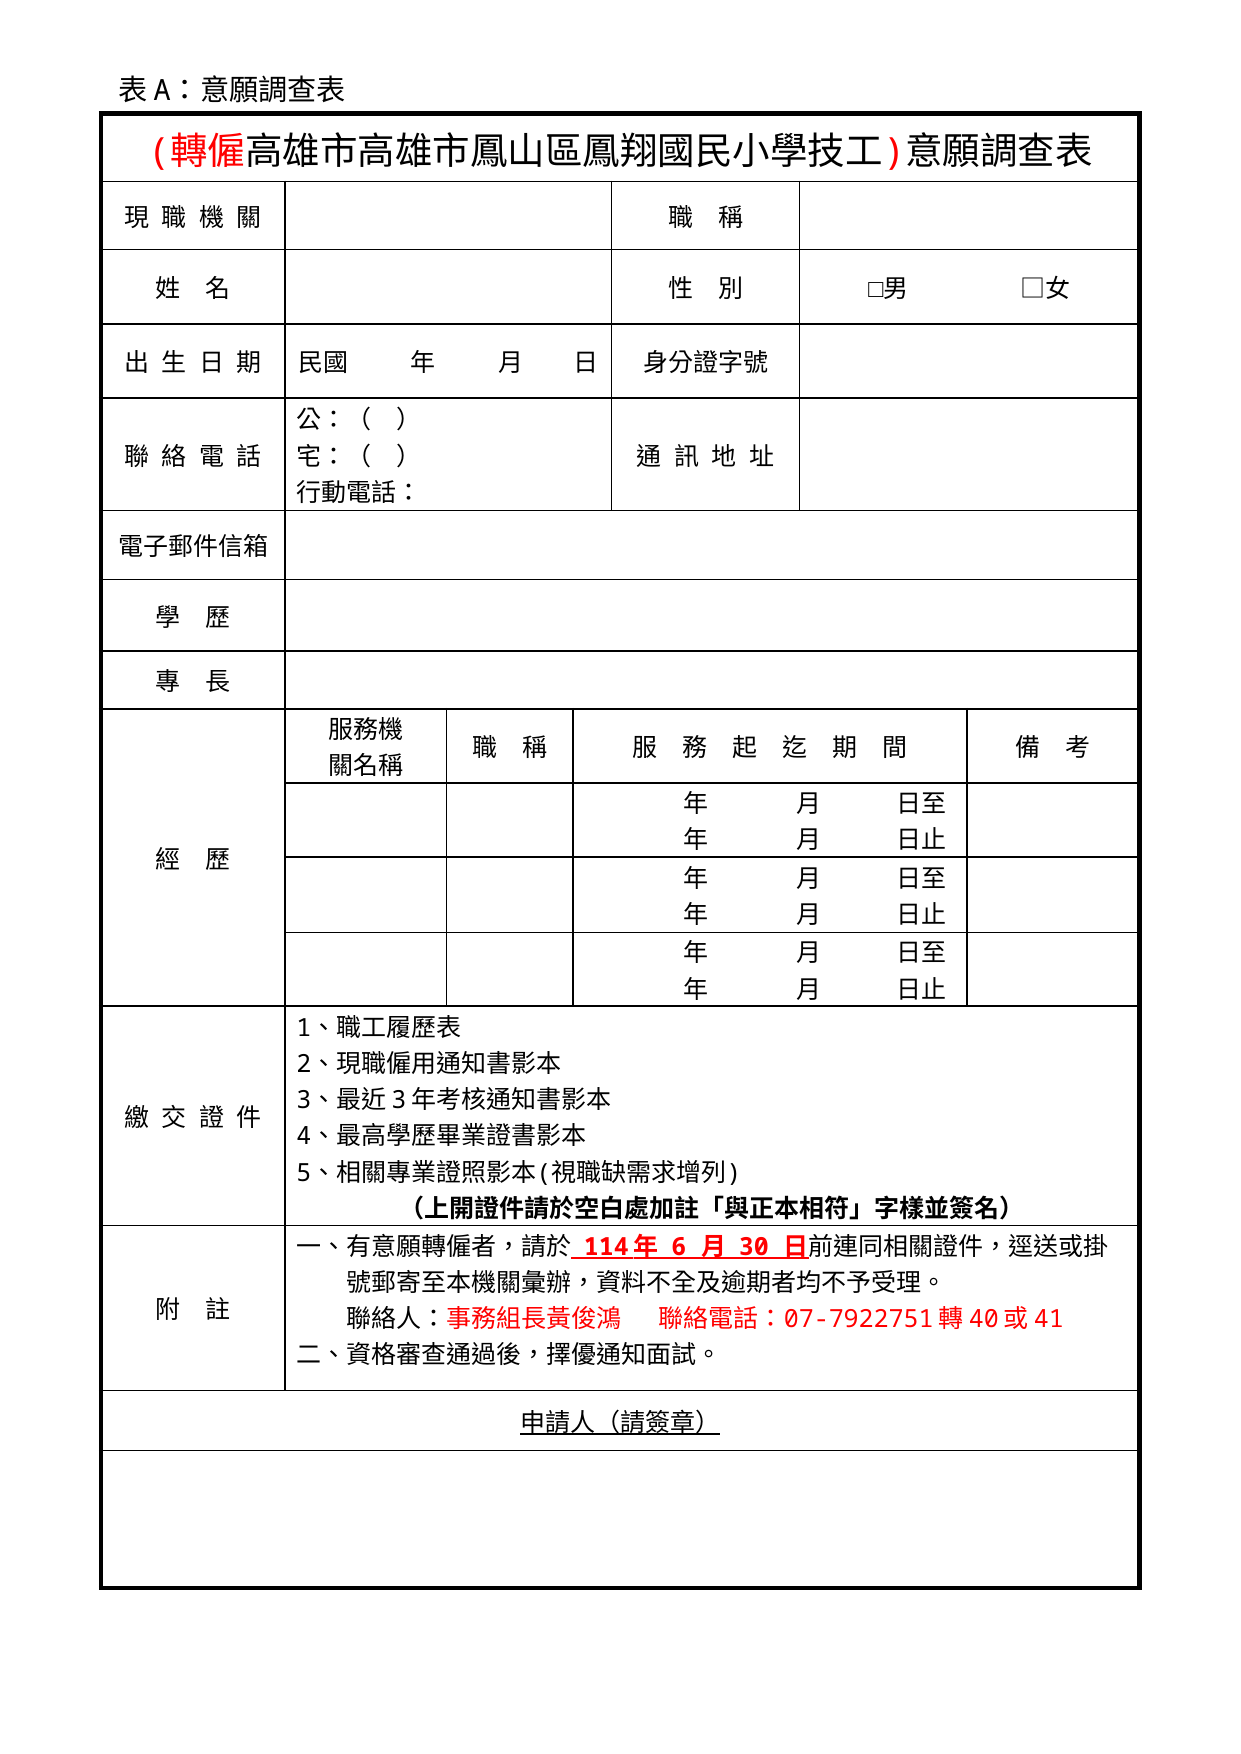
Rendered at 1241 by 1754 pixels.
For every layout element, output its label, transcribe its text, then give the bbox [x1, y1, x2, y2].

table_cell 專 長 [103, 652, 284, 708]
table_cell [286, 250, 611, 323]
table_cell 職 稱 [447, 710, 572, 782]
table_cell [286, 182, 611, 249]
table_cell 一、有意願轉僱者，請於 114年 6 月 30 日前連同相關證件，逕送或掛號郵寄至本機關彙辦，資料不全及逾期者均不予受理。 聯絡人：事務組長黃俊鴻 聯絡電話：07-7922751轉40或41 二、資格審查通過後，擇優通知面試。 [286, 1226, 1137, 1390]
table_cell [286, 511, 1137, 579]
table_cell 現 職 機 關 [103, 182, 284, 249]
table_cell 性 別 [612, 250, 799, 323]
table_cell 身分證字號 [612, 325, 799, 397]
table_cell 申請人（請簽章） [103, 1391, 1137, 1449]
table_cell [447, 858, 572, 931]
table_cell 職 稱 [612, 182, 799, 249]
table_cell 公：（ ） 宅：（ ） 行動電話： [286, 399, 611, 509]
table_cell [800, 182, 1137, 249]
table_cell [286, 580, 1137, 650]
table_cell [286, 784, 446, 856]
table_cell 服 務 起 迄 期 間 [574, 710, 966, 782]
table_cell 通 訊 地 址 [612, 399, 799, 509]
text 表A：意願調查表 [118, 59, 1122, 111]
table_cell 電子郵件信箱 [103, 511, 284, 579]
table_cell 繳 交 證 件 [103, 1007, 284, 1224]
table_cell 民國 年 月 日 [286, 325, 611, 397]
table_cell [800, 325, 1137, 397]
table_cell 年 月 日至 年 月 日止 [574, 784, 966, 856]
table_cell 備 考 [968, 710, 1137, 782]
table_cell 聯 絡 電 話 [103, 399, 284, 509]
table_cell 附 註 [103, 1226, 284, 1390]
table_cell [447, 933, 572, 1005]
table_cell [968, 933, 1137, 1005]
table_cell 姓 名 [103, 250, 284, 323]
table_cell [968, 858, 1137, 931]
table_cell [800, 399, 1137, 509]
table_cell 出 生 日 期 [103, 325, 284, 397]
table_cell [286, 652, 1137, 708]
table_cell 1、職工履歷表 2、現職僱用通知書影本 3、最近3年考核通知書影本 4、最高學歷畢業證書影本 5、相關專業證照影本(視職缺需求增列) （上開證件請於空白處加註「與正本相符」字樣並簽名） [286, 1007, 1137, 1224]
table_cell □男 □女 [800, 250, 1137, 323]
table_cell 學 歷 [103, 580, 284, 650]
table_cell [286, 933, 446, 1005]
table_cell [968, 784, 1137, 856]
table_cell [286, 858, 446, 931]
table_cell [103, 1451, 1137, 1586]
table_cell 年 月 日至 年 月 日止 [574, 858, 966, 931]
table_cell 服務機 關名稱 [286, 710, 446, 782]
table_cell 經 歷 [103, 710, 284, 1005]
table_cell 年 月 日至 年 月 日止 [574, 933, 966, 1005]
table_header (轉僱高雄市高雄市鳳山區鳳翔國民小學技工)意願調查表 [103, 116, 1137, 181]
table_cell [447, 784, 572, 856]
